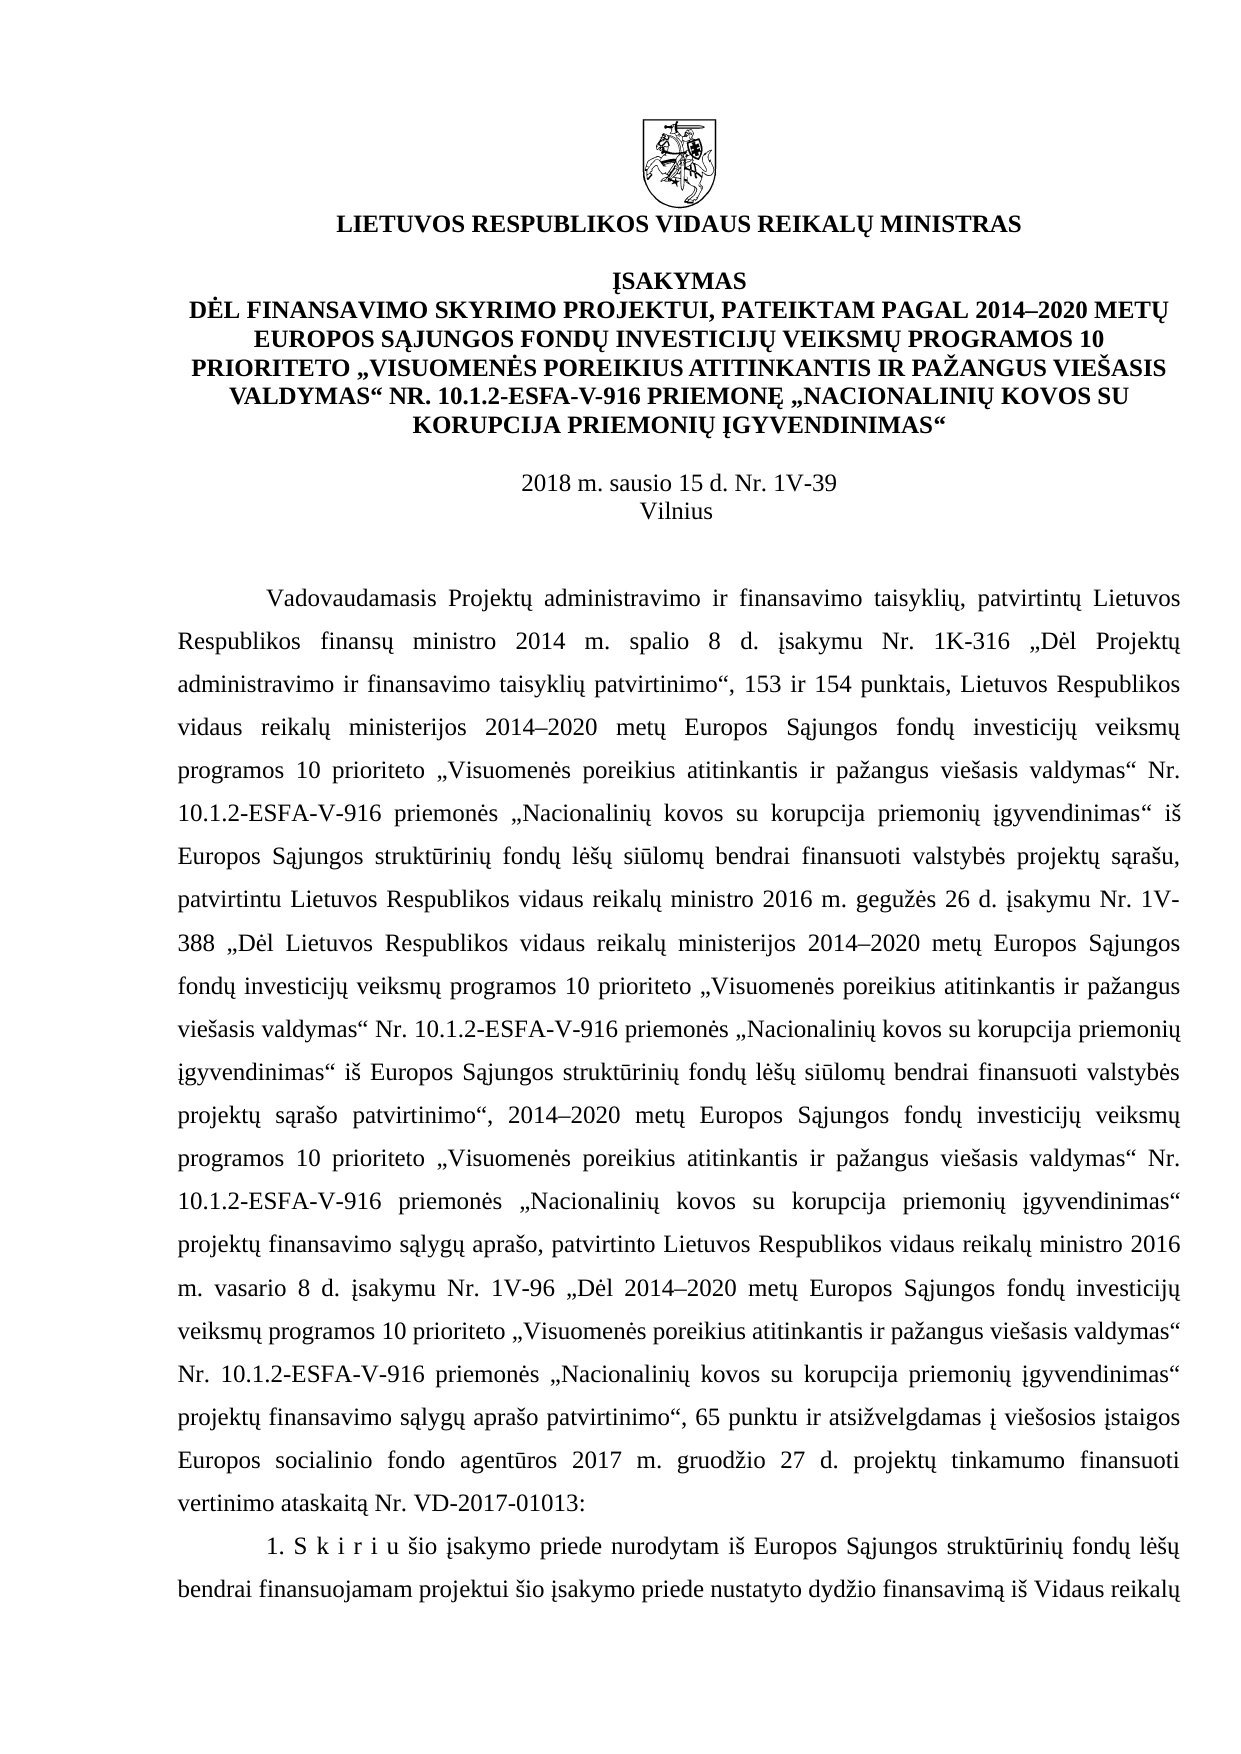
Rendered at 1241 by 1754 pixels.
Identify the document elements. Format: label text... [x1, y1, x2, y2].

text ĮSAKYMAS [177, 266, 1181, 295]
text DĖL FINANSAVIMO SKYRIMO PROJEKTUI, PATEIKTAM PAGAL 2014–2020 METŲ EUROPOS SĄJUNGOS FONDŲ INVESTICIJŲ VEIKSMŲ PROGRAMOS 10 PRIORITETO „VISUOMENĖS POREIKIUS ATITINKANTIS IR PAŽANGUS VIEŠASIS VALDYMAS“ NR. 10.1.2-ESFA-V-916 PRIEMONĘ „NACIONALINIŲ KOVOS SU KORUPCIJA PRIEMONIŲ ĮGYVENDINIMAS“ [177, 295, 1181, 439]
text 2018 m. sausio 15 d. Nr. 1V-39 [177, 468, 1181, 496]
text Vadovaudamasis Projektų administravimo ir finansavimo taisyklių, patvirtintų Lietuvos Respublikos finansų ministro 2014 m. spalio 8 d. įsakymu Nr. 1K-316 „Dėl Projektų administravimo ir finansavimo taisyklių patvirtinimo“, 153 ir 154 punktais, Lietuvos Respublikos vidaus reikalų ministerijos 2014–2020 metų Europos Sąjungos fondų investicijų veiksmų programos 10 prioriteto „Visuomenės poreikius atitinkantis ir pažangus viešasis valdymas“ Nr. 10.1.2-ESFA-V-916 priemonės „Nacionalinių kovos su korupcija priemonių įgyvendinimas“ iš Europos Sąjungos struktūrinių fondų lėšų siūlomų bendrai finansuoti valstybės projektų sąrašu, patvirtintu Lietuvos Respublikos vidaus reikalų ministro 2016 m. gegužės 26 d. įsakymu Nr. 1V-388 „Dėl Lietuvos Respublikos vidaus reikalų ministerijos 2014–2020 metų Europos Sąjungos fondų investicijų veiksmų programos 10 prioriteto „Visuomenės poreikius atitinkantis ir pažangus viešasis valdymas“ Nr. 10.1.2-ESFA-V-916 priemonės „Nacionalinių kovos su korupcija priemonių įgyvendinimas“ iš Europos Sąjungos struktūrinių fondų lėšų siūlomų bendrai finansuoti valstybės projektų sąrašo patvirtinimo“, 2014–2020 metų Europos Sąjungos fondų investicijų veiksmų programos 10 prioriteto „Visuomenės poreikius atitinkantis ir pažangus viešasis valdymas“ Nr. 10.1.2-ESFA-V-916 priemonės „Nacionalinių kovos su korupcija priemonių įgyvendinimas“ projektų finansavimo sąlygų aprašo, patvirtinto Lietuvos Respublikos vidaus reikalų ministro 2016 m. vasario 8 d. įsakymu Nr. 1V-96 „Dėl 2014–2020 metų Europos Sąjungos fondų investicijų veiksmų programos 10 prioriteto „Visuomenės poreikius atitinkantis ir pažangus viešasis valdymas“ Nr. 10.1.2-ESFA-V-916 priemonės „Nacionalinių kovos su korupcija priemonių įgyvendinimas“ projektų finansavimo sąlygų aprašo patvirtinimo“, 65 punktu ir atsižvelgdamas į viešosios įstaigos Europos socialinio fondo agentūros 2017 m. gruodžio 27 d. projektų tinkamumo finansuoti vertinimo ataskaitą Nr. VD-2017-01013: [177, 583, 1181, 1517]
text 1. S k i r i u šio įsakymo priede nurodytam iš Europos Sąjungos struktūrinių fondų lėšų bendrai finansuojamam projektui šio įsakymo priede nustatyto dydžio finansavimą iš Vidaus reikalų [177, 1531, 1181, 1603]
text Vilnius [177, 496, 1181, 525]
text LIETUVOS RESPUBLIKOS VIDAUS REIKALŲ MINISTRAS [177, 209, 1181, 238]
